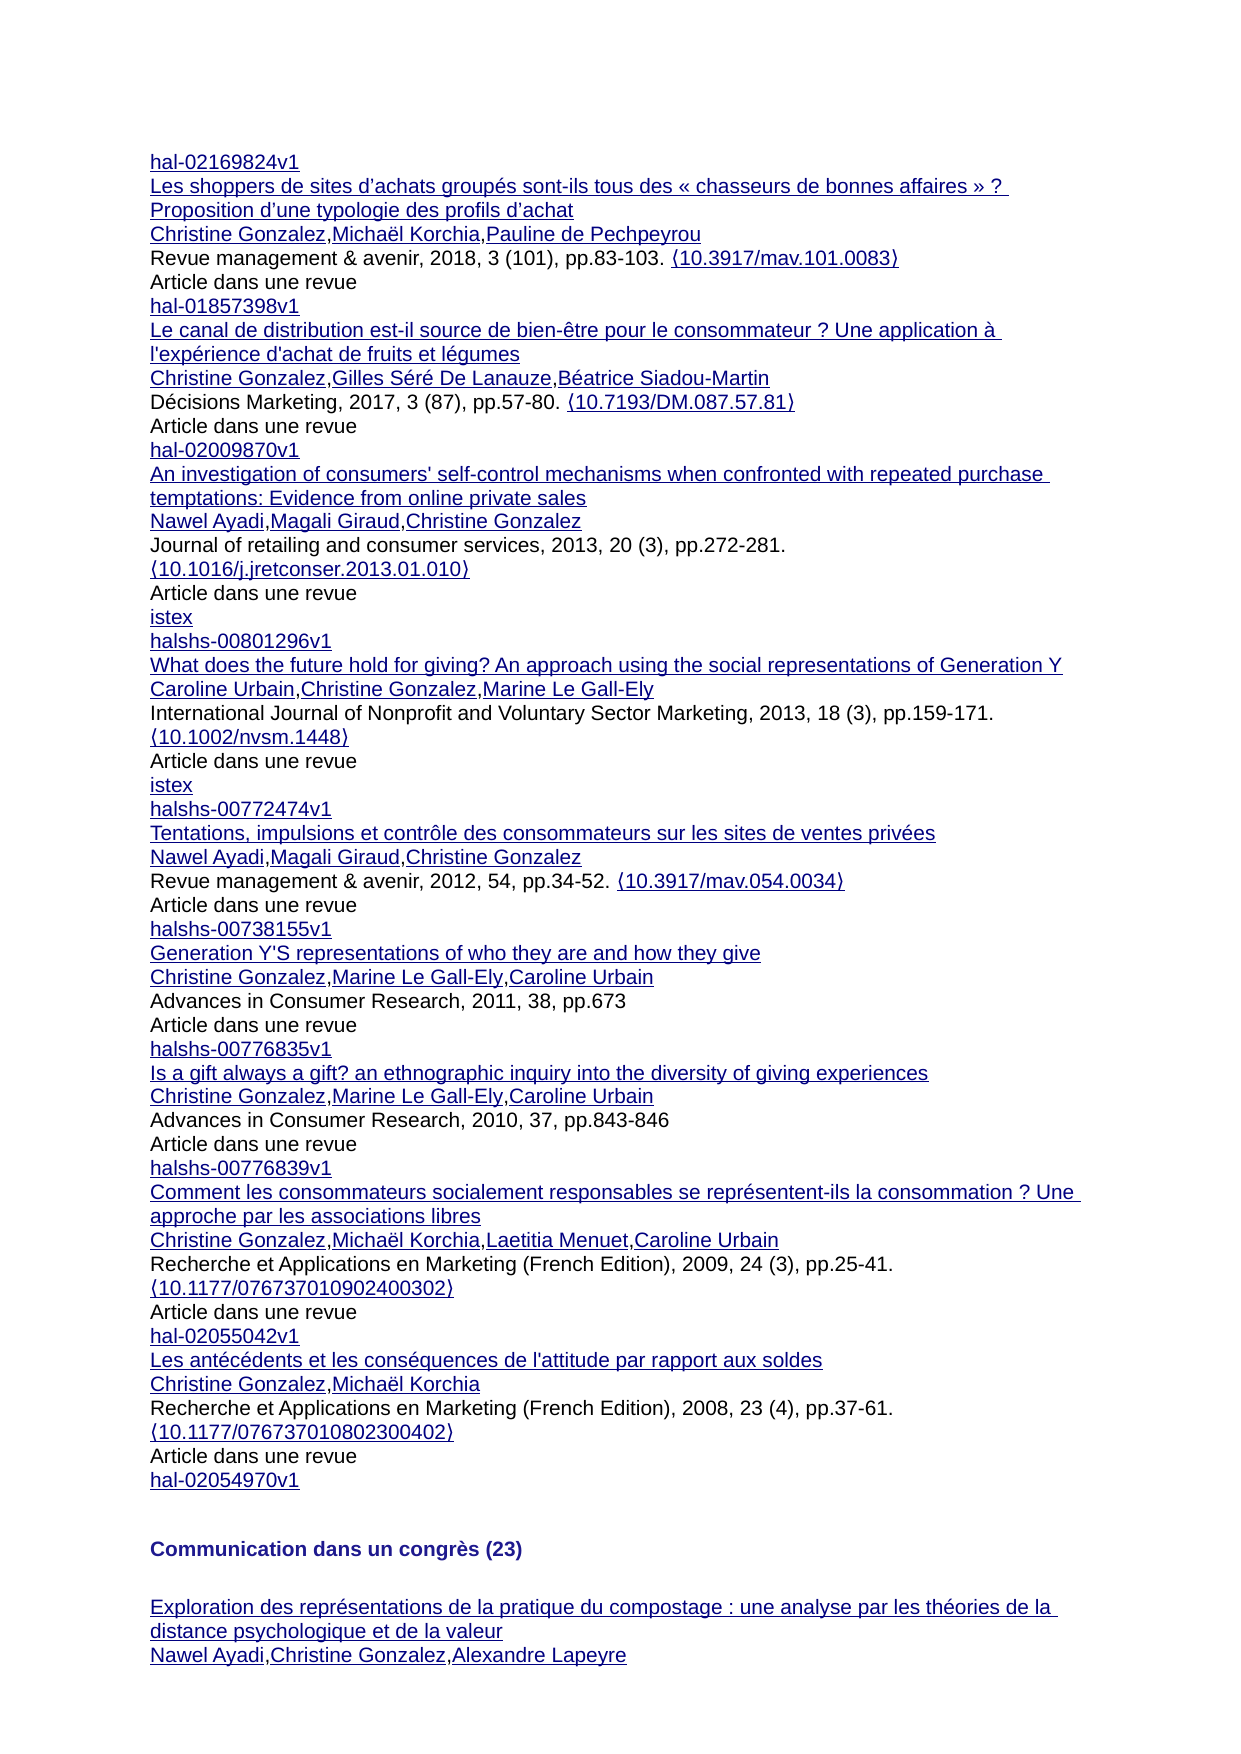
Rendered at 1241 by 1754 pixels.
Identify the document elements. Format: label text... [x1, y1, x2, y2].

table_cell hal-02169824v1 [150, 150, 1090, 174]
table_cell Les antécédents et les conséquences de l'attitude par rapport aux soldes Christine Gonzalez,Michaël Korchia Recherche et Applications en Marketing (French Edition), 2008, 23 (4), pp.37-61. ⟨10.1177/076737010802300402⟩ Article dans une revue hal-02054970v1 [150, 1348, 1090, 1492]
table_cell An investigation of consumers' self-control mechanisms when confronted with repeated purchase temptations: Evidence from online private sales Nawel Ayadi,Magali Giraud,Christine Gonzalez Journal of retailing and consumer services, 2013, 20 (3), pp.272-281. ⟨10.1016/j.jretconser.2013.01.010⟩ Article dans une revue istex halshs-00801296v1 [150, 461, 1090, 653]
table_cell Is a gift always a gift? an ethnographic inquiry into the diversity of giving experiences Christine Gonzalez,Marine Le Gall-Ely,Caroline Urbain Advances in Consumer Research, 2010, 37, pp.843-846 Article dans une revue halshs-00776839v1 [150, 1060, 1090, 1180]
table_header Exploration des représentations de la pratique du compostage : une analyse par les théories de la distance psychologique et de la valeur Nawel Ayadi,Christine Gonzalez,Alexandre Lapeyre [150, 1595, 1090, 1667]
table_cell Le canal de distribution est-il source de bien-être pour le consommateur ? Une application à l'expérience d'achat de fruits et légumes Christine Gonzalez,Gilles Séré De Lanauze,Béatrice Siadou-Martin Décisions Marketing, 2017, 3 (87), pp.57-80. ⟨10.7193/DM.087.57.81⟩ Article dans une revue hal-02009870v1 [150, 318, 1090, 461]
table_cell Generation Y'S representations of who they are and how they give Christine Gonzalez,Marine Le Gall-Ely,Caroline Urbain Advances in Consumer Research, 2011, 38, pp.673 Article dans une revue halshs-00776835v1 [150, 941, 1090, 1060]
table_cell Les shoppers de sites d’achats groupés sont-ils tous des « chasseurs de bonnes affaires » ? Proposition d’une typologie des profils d’achat Christine Gonzalez,Michaël Korchia,Pauline de Pechpeyrou Revue management & avenir, 2018, 3 (101), pp.83-103. ⟨10.3917/mav.101.0083⟩ Article dans une revue hal-01857398v1 [150, 174, 1090, 318]
table_cell What does the future hold for giving? An approach using the social representations of Generation Y Caroline Urbain,Christine Gonzalez,Marine Le Gall-Ely International Journal of Nonprofit and Voluntary Sector Marketing, 2013, 18 (3), pp.159-171. ⟨10.1002/nvsm.1448⟩ Article dans une revue istex halshs-00772474v1 [150, 653, 1090, 821]
subtitle Communication dans un congrès (23) [150, 1536, 1090, 1560]
table_cell Comment les consommateurs socialement responsables se représentent-ils la consommation ? Une approche par les associations libres Christine Gonzalez,Michaël Korchia,Laetitia Menuet,Caroline Urbain Recherche et Applications en Marketing (French Edition), 2009, 24 (3), pp.25-41. ⟨10.1177/076737010902400302⟩ Article dans une revue hal-02055042v1 [150, 1180, 1090, 1348]
table_cell Tentations, impulsions et contrôle des consommateurs sur les sites de ventes privées Nawel Ayadi,Magali Giraud,Christine Gonzalez Revue management & avenir, 2012, 54, pp.34-52. ⟨10.3917/mav.054.0034⟩ Article dans une revue halshs-00738155v1 [150, 821, 1090, 941]
